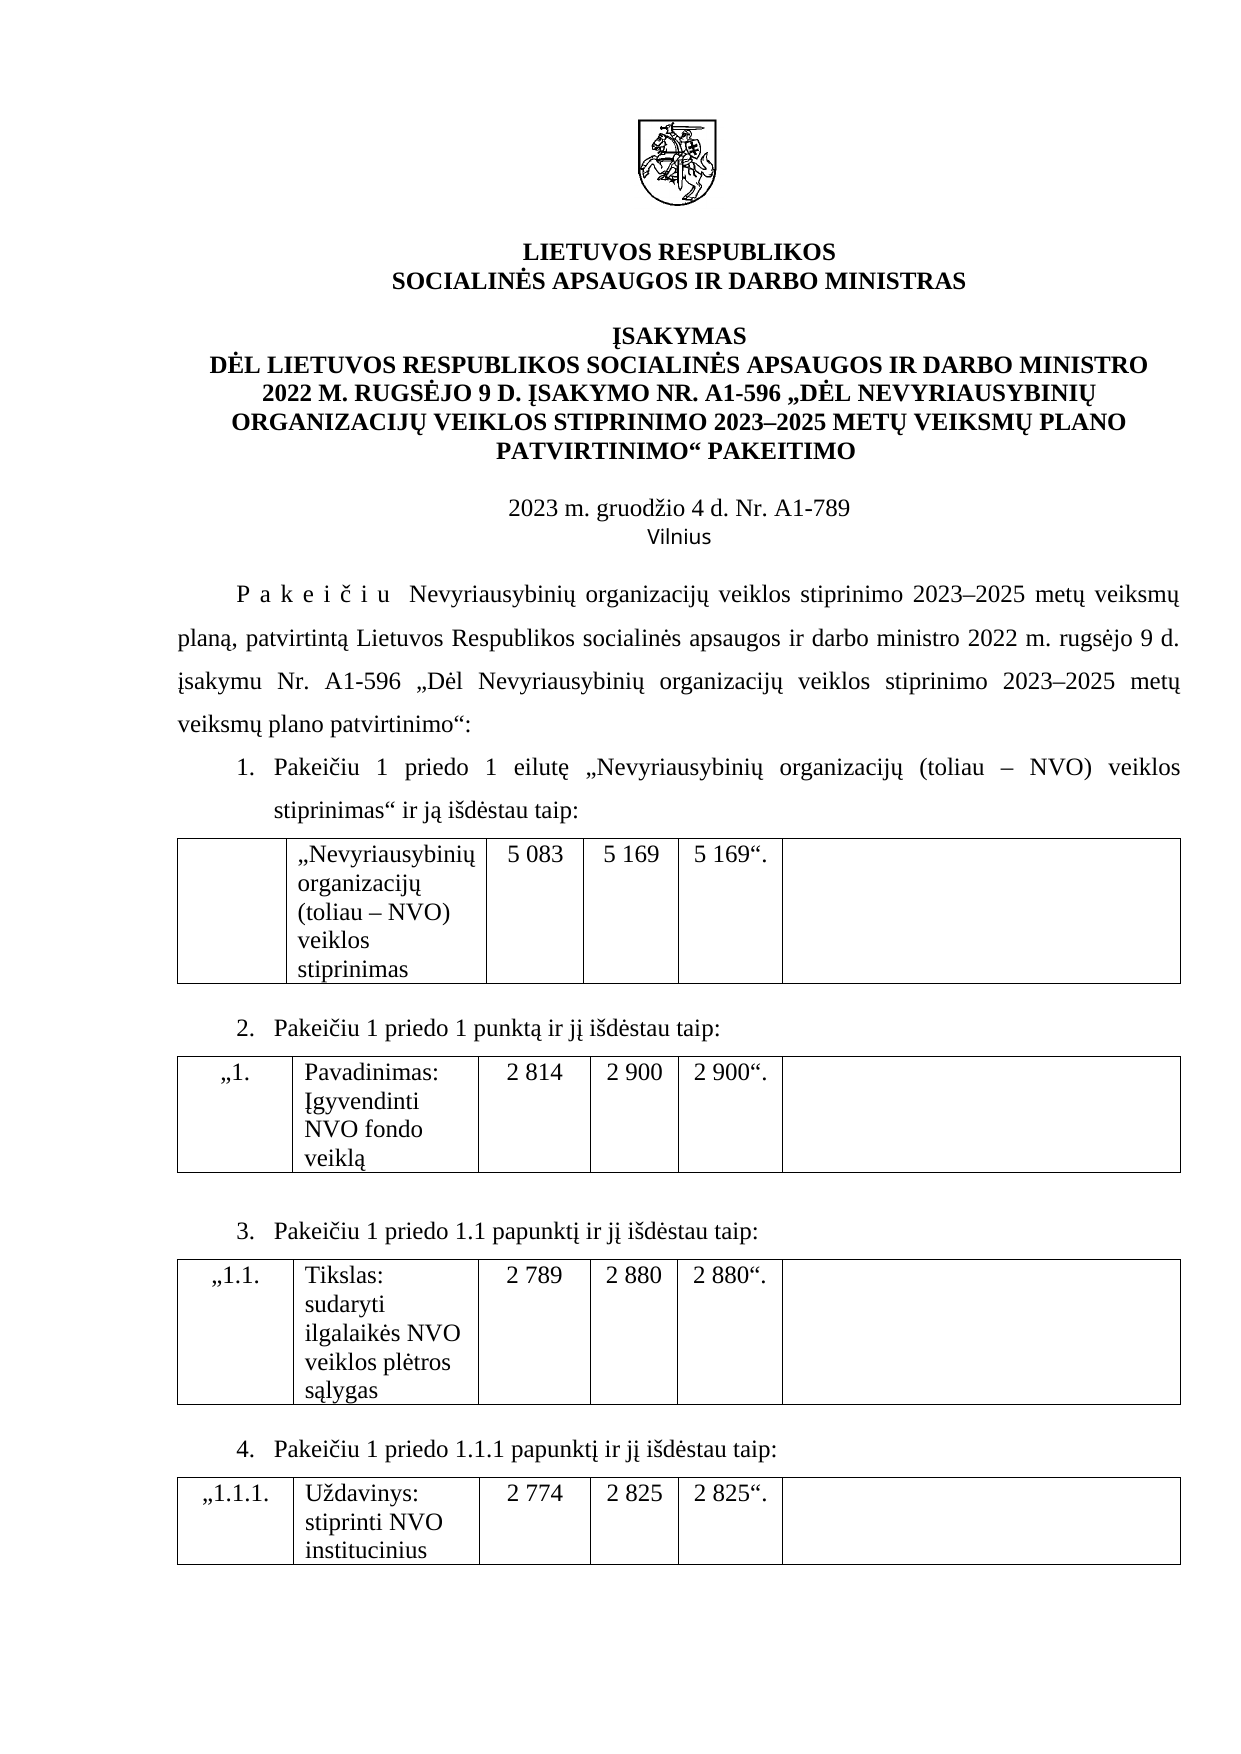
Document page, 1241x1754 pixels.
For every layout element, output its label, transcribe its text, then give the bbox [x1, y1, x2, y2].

table_header [783, 1260, 1180, 1404]
text P a k e i č i u Nevyriausybinių organizacijų veiklos stiprinimo 2023–2025 metų veiksmų planą, patvirtintą Lietuvos Respublikos socialinės apsaugos ir darbo ministro 2022 m. rugsėjo 9 d. įsakymu Nr. A1-596 „Dėl Nevyriausybinių organizacijų veiklos stiprinimo 2023–2025 metų veiksmų plano patvirtinimo“: [177, 579, 1181, 738]
table_header Pavadinimas: Įgyvendinti NVO fondo veiklą [293, 1057, 478, 1172]
text SOCIALINĖS APSAUGOS IR DARBO MINISTRAS [177, 266, 1181, 295]
table_header „Nevyriausybinių organizacijų (toliau – NVO) veiklos stiprinimas [287, 839, 486, 983]
text 2. Pakeičiu 1 priedo 1 punktą ir jį išdėstau taip: [236, 1013, 1181, 1042]
table_header 2 774 [480, 1478, 590, 1564]
table_header 5 169“. [679, 839, 782, 983]
table_header 2 900 [591, 1057, 678, 1172]
text 2023 m. gruodžio 4 d. Nr. A1-789 [177, 493, 1181, 522]
text 1. Pakeičiu 1 priedo 1 eilutę „Nevyriausybinių organizacijų (toliau – NVO) veiklos stiprinimas“ ir ją išdėstau taip: [236, 752, 1181, 824]
table_header 2 814 [479, 1057, 590, 1172]
table_header [178, 839, 286, 983]
table_header 2 880 [591, 1260, 677, 1404]
table_header Uždavinys: stiprinti NVO institucinius [294, 1478, 479, 1564]
text LIETUVOS RESPUBLIKOS [177, 237, 1181, 266]
table_header 2 880“. [678, 1260, 782, 1404]
table_header [783, 839, 1180, 983]
text 3. Pakeičiu 1 priedo 1.1 papunktį ir jį išdėstau taip: [236, 1216, 1181, 1245]
table_header „1.1.1. [178, 1478, 293, 1564]
table_header 2 789 [479, 1260, 590, 1404]
table_header [783, 1057, 1180, 1172]
text ĮSAKYMAS [177, 321, 1181, 350]
table_header 2 900“. [679, 1057, 782, 1172]
table_header 5 169 [584, 839, 678, 983]
text DĖL LIETUVOS RESPUBLIKOS SOCIALINĖS APSAUGOS IR DARBO MINISTRO 2022 M. RUGSĖJO 9 D. ĮSAKYMO NR. A1-596 „DĖL NEVYRIAUSYBINIŲ ORGANIZACIJŲ VEIKLOS STIPRINIMO 2023–2025 METŲ VEIKSMŲ PLANO PATVIRTINIMO“ PAKEITIMO [177, 350, 1181, 465]
table_header 2 825“. [679, 1478, 782, 1564]
table_header „1. [178, 1057, 292, 1172]
table_header [783, 1478, 1180, 1564]
table_header 5 083 [487, 839, 583, 983]
table_header Tikslas: sudaryti ilgalaikės NVO veiklos plėtros sąlygas [294, 1260, 478, 1404]
text 4. Pakeičiu 1 priedo 1.1.1 papunktį ir jį išdėstau taip: [236, 1434, 1181, 1463]
table_header „1.1. [178, 1260, 293, 1404]
table_header 2 825 [591, 1478, 678, 1564]
text Vilnius [177, 522, 1181, 551]
